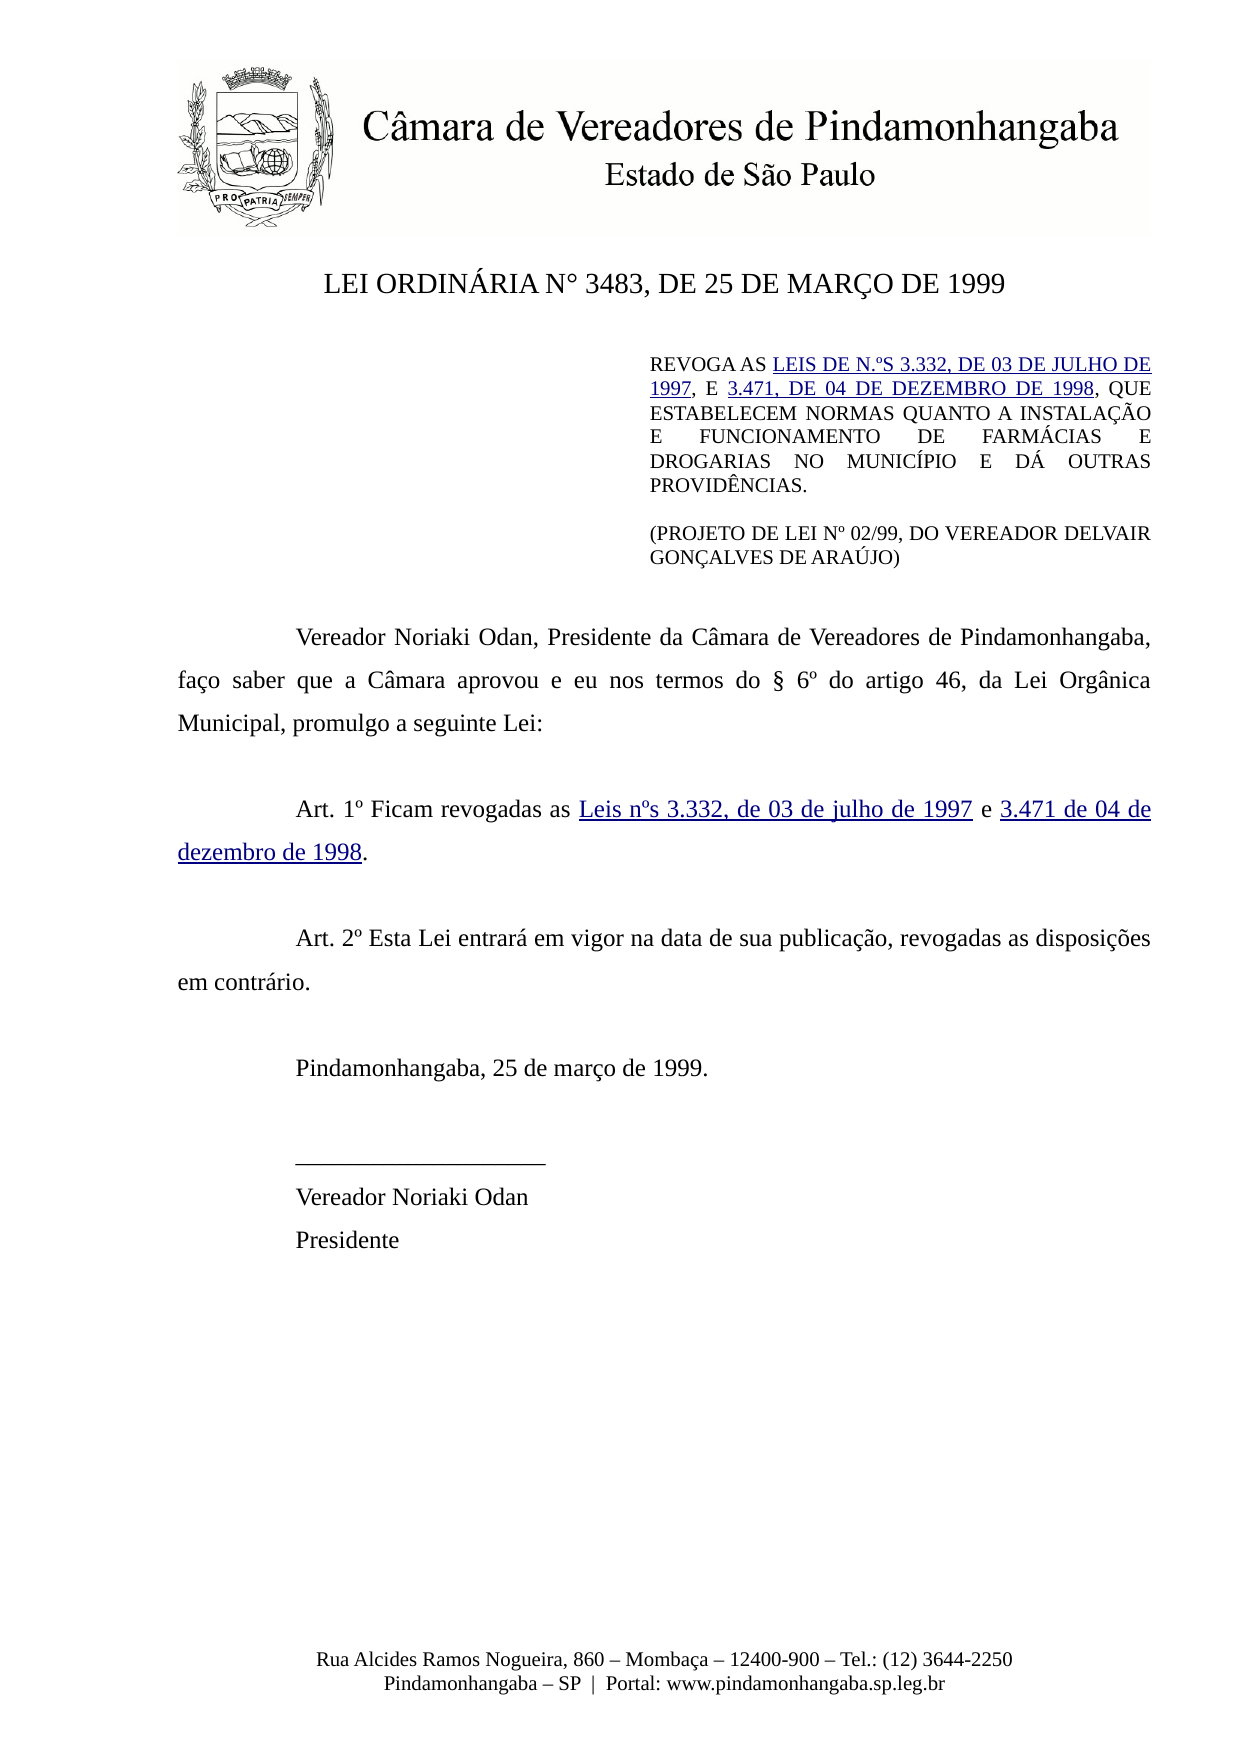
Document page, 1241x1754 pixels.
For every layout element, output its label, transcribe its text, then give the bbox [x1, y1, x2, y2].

text LEI ORDINÁRIA N° 3483, de 25 de março de 1999 [177, 266, 1152, 299]
text Pindamonhangaba, 25 de março de 1999. [177, 1053, 1152, 1082]
text Art. 2º Esta Lei entrará em vigor na data de sua publicação, revogadas as disposições em contrário. [177, 923, 1152, 995]
text Art. 1º Ficam revogadas as Leis nºs 3.332, de 03 de julho de 1997 e 3.471 de 04 de dezembro de 1998. [177, 794, 1152, 866]
text Vereador Noriaki Odan [177, 1182, 1152, 1211]
text REVOGA AS LEIS DE N.ºS 3.332, DE 03 DE JULHO DE 1997, E 3.471, DE 04 DE DEZEMBRO DE 1998, QUE ESTABELECEM NORMAS QUANTO A INSTALAÇÃO E FUNCIONAMENTO DE FARMÁCIAS E DROGARIAS NO MUNICÍPIO E DÁ OUTRAS PROVIDÊNCIAS. [649, 352, 1152, 497]
text Vereador Noriaki Odan, Presidente da Câmara de Vereadores de Pindamonhangaba, faço saber que a Câmara aprovou e eu nos termos do § 6º do artigo 46, da Lei Orgânica Municipal, promulgo a seguinte Lei: [177, 622, 1152, 737]
text Presidente [177, 1225, 1152, 1254]
text ____________________ [177, 1139, 1152, 1168]
text (Projeto de Lei nº 02/99, do Vereador Delvair Gonçalves de Araújo) [649, 521, 1152, 569]
picture [177, 59, 1152, 236]
